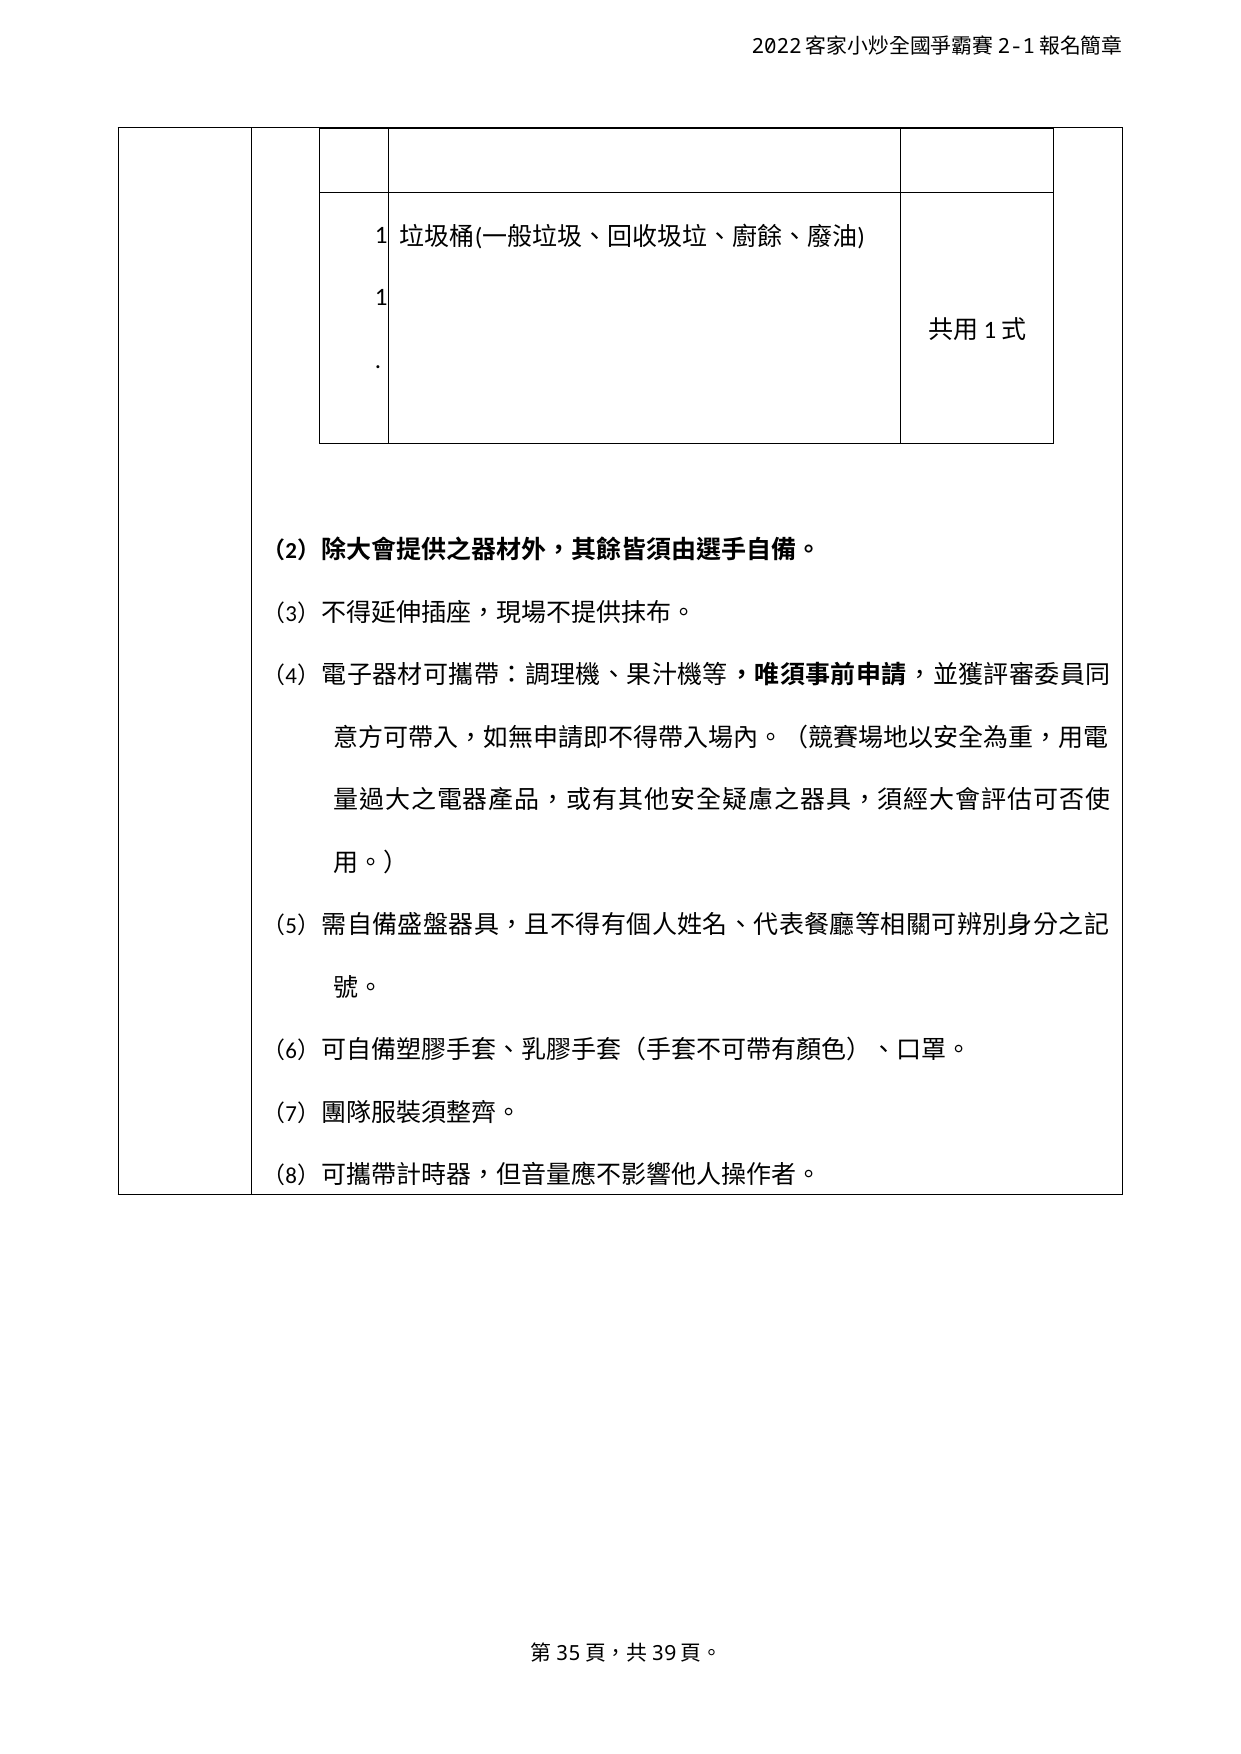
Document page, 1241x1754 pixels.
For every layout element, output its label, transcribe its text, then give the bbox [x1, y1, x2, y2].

table_cell [320, 193, 388, 443]
table_cell [119, 128, 251, 1194]
table_cell [901, 129, 1053, 192]
table_cell [320, 129, 388, 192]
table_cell [389, 129, 900, 192]
table_cell 大會提供之廚具及物品 除大會提供之器材外，其餘皆須由選手自備。 不得延伸插座，現場不提供抹布。 電子器材可攜帶：調理機、果汁機等，唯須事前申請，並獲評審委員同意方可帶入，如無申請即不得帶入場內。（競賽場地以安全為重，用電量過大之電器產品，或有其他安全疑慮之器具，須經大會評估可否使用。） 需自備盛盤器具，且不得有個人姓名、代表餐廳等相關可辨別身分之記號。 可自備塑膠手套、乳膠手套（手套不可帶有顏色）、口罩。 團隊服裝須整齊。 可攜帶計時器，但音量應不影響他人操作者。 [252, 128, 1122, 1194]
table_cell 垃圾桶(一般垃圾、回收圾垃、廚餘、廢油) [389, 193, 900, 443]
table_cell 共用1式 [901, 193, 1053, 443]
